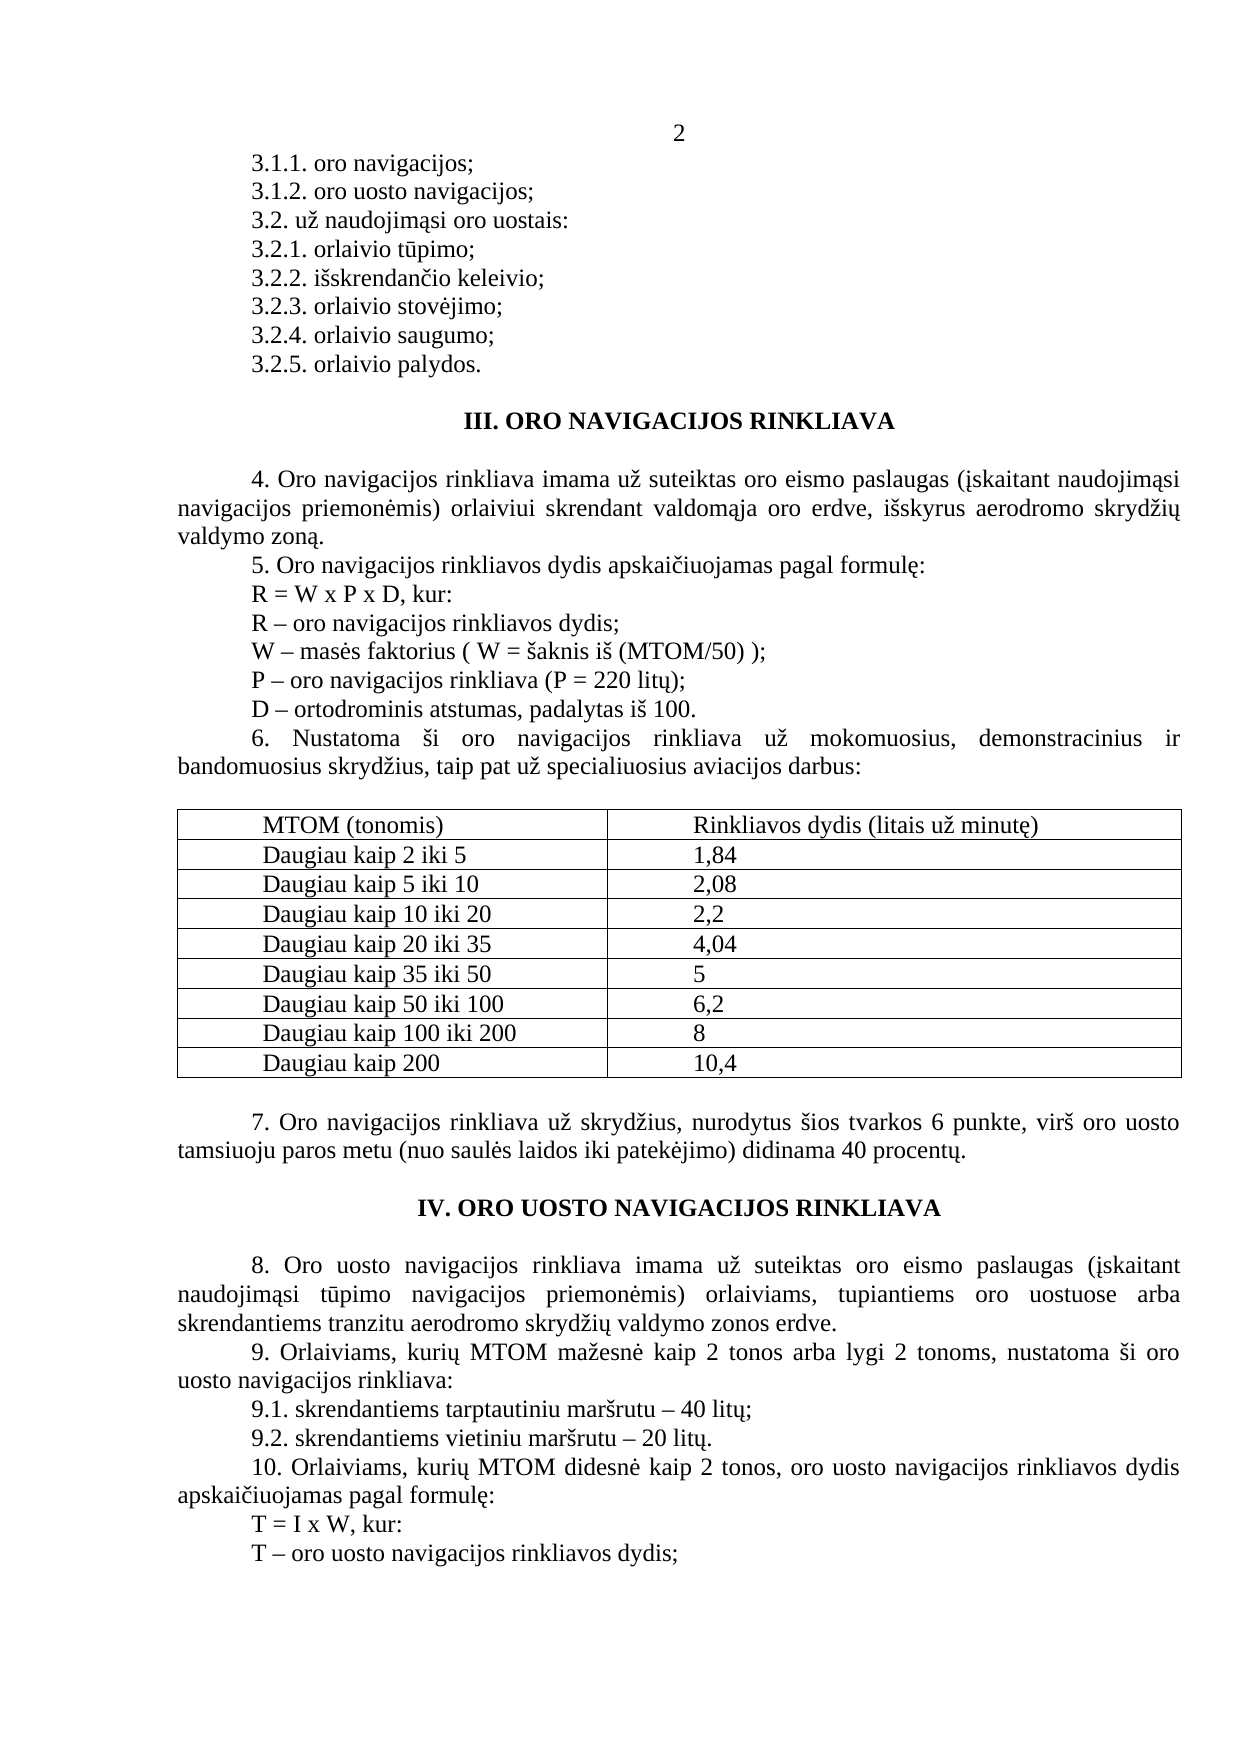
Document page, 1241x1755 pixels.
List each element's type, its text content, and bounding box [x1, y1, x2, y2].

text IV. ORO UOSTO NAVIGACIJOS RINKLIAVA [177, 1193, 1181, 1222]
text P – oro navigacijos rinkliava (P = 220 litų); [177, 665, 1181, 694]
text 3.2.4. orlaivio saugumo; [177, 320, 1181, 349]
text W – masės faktorius ( W = šaknis iš (MTOM/50) ); [177, 636, 1181, 665]
text 10. Orlaiviams, kurių MTOM didesnė kaip 2 tonos, oro uosto navigacijos rinkliavos dydis apskaičiuojamas pagal formulę: [177, 1452, 1181, 1509]
table_cell 10,4 [608, 1048, 1181, 1077]
text 3.1.1. oro navigacijos; [177, 148, 1181, 176]
table_cell Daugiau kaip 100 iki 200 [178, 1019, 607, 1047]
text T – oro uosto navigacijos rinkliavos dydis; [177, 1538, 1181, 1567]
text 9. Orlaiviams, kurių MTOM mažesnė kaip 2 tonos arba lygi 2 tonoms, nustatoma ši oro uosto navigacijos rinkliava: [177, 1337, 1181, 1394]
text 3.1.2. oro uosto navigacijos; [177, 176, 1181, 205]
text 3.2.5. orlaivio palydos. [177, 349, 1181, 378]
text 3.2. už naudojimąsi oro uostais: [177, 205, 1181, 234]
table_cell 8 [608, 1019, 1181, 1047]
text 3.2.1. orlaivio tūpimo; [177, 234, 1181, 263]
text 3.2.2. išskrendančio keleivio; [177, 263, 1181, 291]
text 5. Oro navigacijos rinkliavos dydis apskaičiuojamas pagal formulę: [177, 550, 1181, 579]
table_cell 2,2 [608, 899, 1181, 928]
text 7. Oro navigacijos rinkliava už skrydžius, nurodytus šios tvarkos 6 punkte, virš oro uosto tamsiuoju paros metu (nuo saulės laidos iki patekėjimo) didinama 40 procentų. [177, 1107, 1181, 1164]
table_cell Daugiau kaip 2 iki 5 [178, 840, 607, 868]
text III. ORO NAVIGACIJOS RINKLIAVA [177, 406, 1181, 435]
table_cell 6,2 [608, 989, 1181, 1017]
table_header Rinkliavos dydis (litais už minutę) [608, 810, 1181, 839]
table_header MTOM (tonomis) [178, 810, 607, 839]
table_cell Daugiau kaip 5 iki 10 [178, 870, 607, 898]
text 3.2.3. orlaivio stovėjimo; [177, 291, 1181, 320]
table_cell Daugiau kaip 20 iki 35 [178, 929, 607, 958]
table_cell 2,08 [608, 870, 1181, 898]
table_cell 4,04 [608, 929, 1181, 958]
table_cell Daugiau kaip 200 [178, 1048, 607, 1077]
table_cell Daugiau kaip 35 iki 50 [178, 959, 607, 988]
text 8. Oro uosto navigacijos rinkliava imama už suteiktas oro eismo paslaugas (įskaitant naudojimąsi tūpimo navigacijos priemonėmis) orlaiviams, tupiantiems oro uostuose arba skrendantiems tranzitu aerodromo skrydžių valdymo zonos erdve. [177, 1251, 1181, 1337]
text 9.2. skrendantiems vietiniu maršrutu – 20 litų. [177, 1423, 1181, 1452]
table_cell Daugiau kaip 50 iki 100 [178, 989, 607, 1017]
table_cell Daugiau kaip 10 iki 20 [178, 899, 607, 928]
text R – oro navigacijos rinkliavos dydis; [177, 608, 1181, 636]
table_cell 1,84 [608, 840, 1181, 868]
text T = I x W, kur: [177, 1509, 1181, 1538]
table_cell 5 [608, 959, 1181, 988]
text 6. Nustatoma ši oro navigacijos rinkliava už mokomuosius, demonstracinius ir bandomuosius skrydžius, taip pat už specialiuosius aviacijos darbus: [177, 723, 1181, 780]
text D – ortodrominis atstumas, padalytas iš 100. [177, 694, 1181, 723]
text 4. Oro navigacijos rinkliava imama už suteiktas oro eismo paslaugas (įskaitant naudojimąsi navigacijos priemonėmis) orlaiviui skrendant valdomąja oro erdve, išskyrus aerodromo skrydžių valdymo zoną. [177, 464, 1181, 550]
text R = W x P x D, kur: [177, 579, 1181, 608]
text 9.1. skrendantiems tarptautiniu maršrutu – 40 litų; [177, 1394, 1181, 1423]
